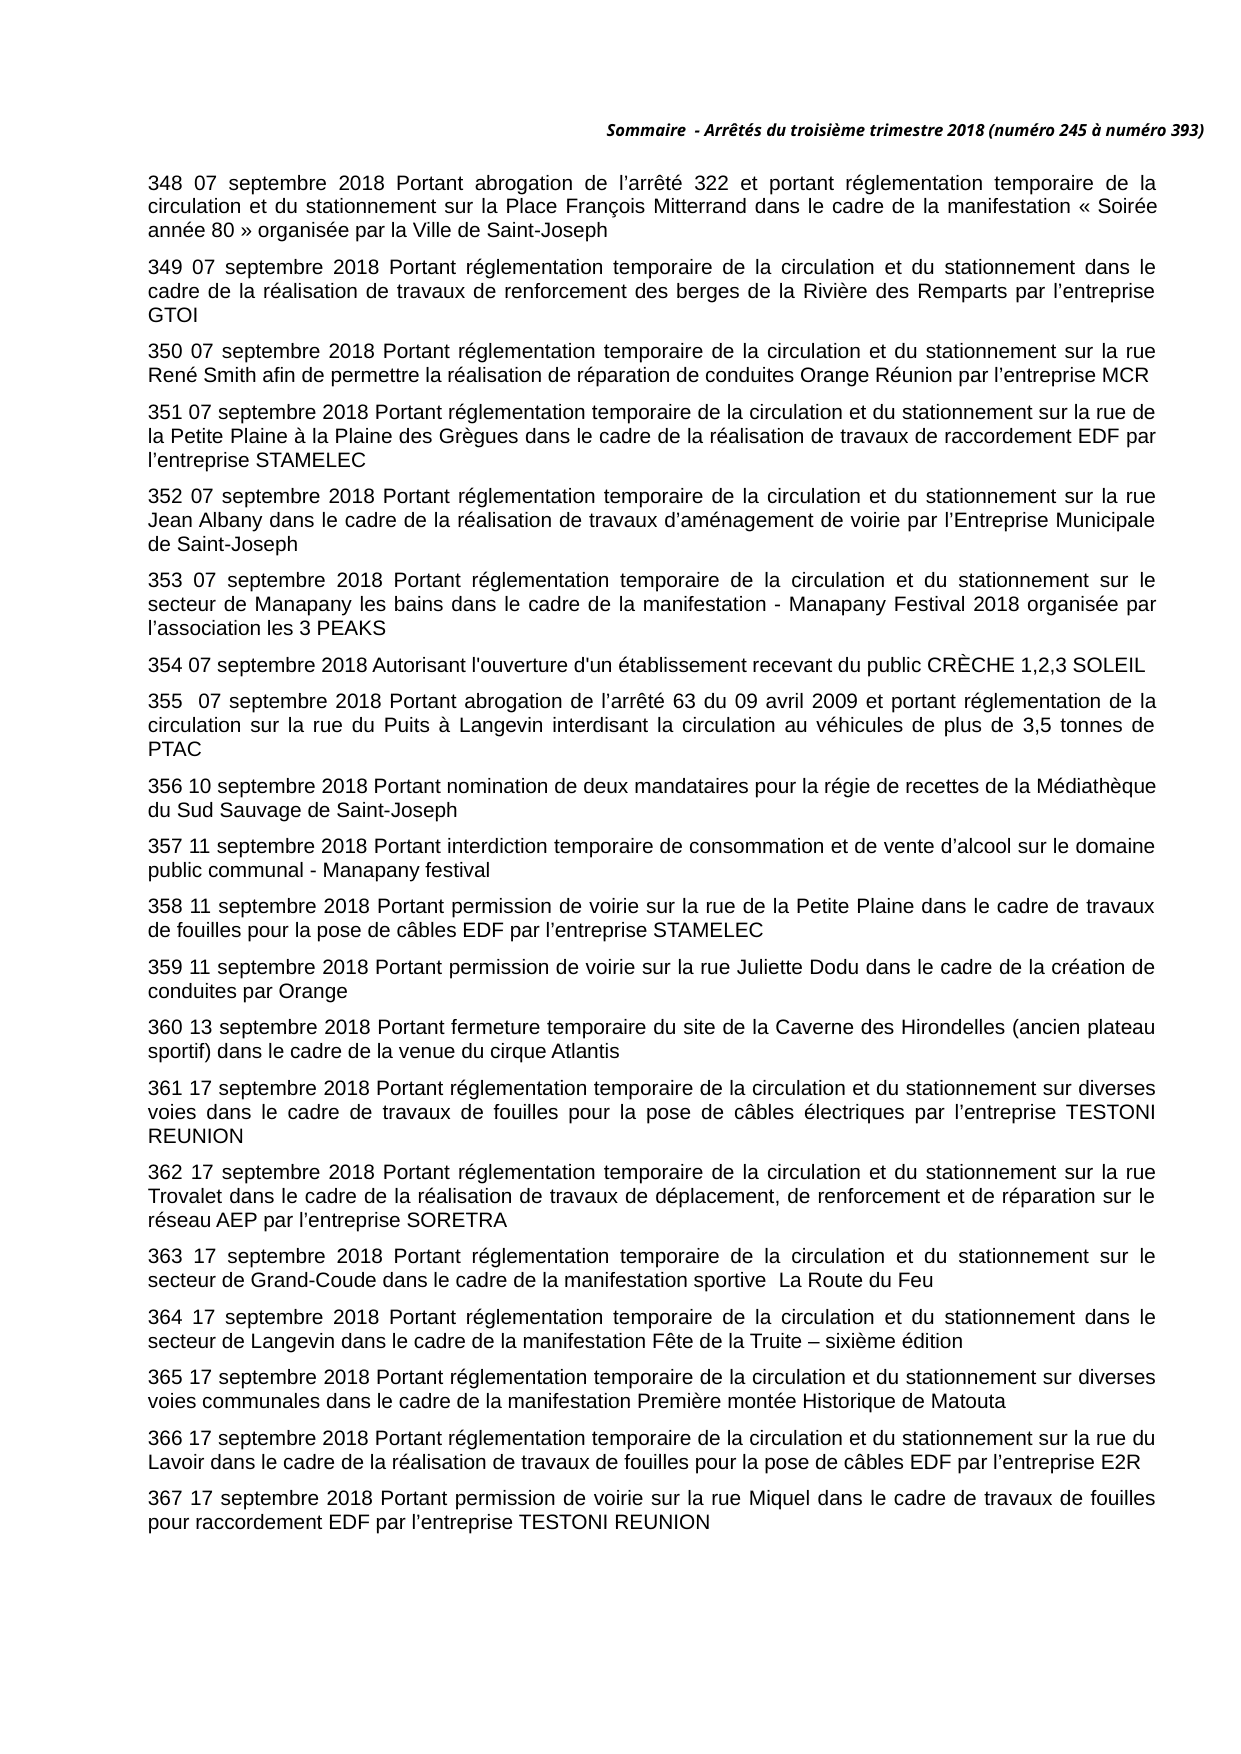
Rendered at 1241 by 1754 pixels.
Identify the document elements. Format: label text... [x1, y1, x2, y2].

text 351 07 septembre 2018 Portant réglementation temporaire de la circulation et du stationnement sur la rue de la Petite Plaine à la Plaine des Grègues dans le cadre de la réalisation de travaux de raccordement EDF par l’entreprise STAMELEC [148, 399, 1157, 471]
text 348 07 septembre 2018 Portant abrogation de l’arrêté 322 et portant réglementation temporaire de la circulation et du stationnement sur la Place François Mitterrand dans le cadre de la manifestation « Soirée année 80 » organisée par la Ville de Saint-Joseph [148, 170, 1157, 242]
text 367 17 septembre 2018 Portant permission de voirie sur la rue Miquel dans le cadre de travaux de fouilles pour raccordement EDF par l’entreprise TESTONI REUNION [148, 1486, 1157, 1534]
text 355 07 septembre 2018 Portant abrogation de l’arrêté 63 du 09 avril 2009 et portant réglementation de la circulation sur la rue du Puits à Langevin interdisant la circulation au véhicules de plus de 3,5 tonnes de PTAC [148, 689, 1157, 761]
text 363 17 septembre 2018 Portant réglementation temporaire de la circulation et du stationnement sur le secteur de Grand-Coude dans le cadre de la manifestation sportive La Route du Feu [148, 1244, 1157, 1292]
text 360 13 septembre 2018 Portant fermeture temporaire du site de la Caverne des Hirondelles (ancien plateau sportif) dans le cadre de la venue du cirque Atlantis [148, 1015, 1157, 1063]
text 349 07 septembre 2018 Portant réglementation temporaire de la circulation et du stationnement dans le cadre de la réalisation de travaux de renforcement des berges de la Rivière des Remparts par l’entreprise GTOI [148, 255, 1157, 327]
text 352 07 septembre 2018 Portant réglementation temporaire de la circulation et du stationnement sur la rue Jean Albany dans le cadre de la réalisation de travaux d’aménagement de voirie par l’Entreprise Municipale de Saint-Joseph [148, 484, 1157, 556]
text 354 07 septembre 2018 Autorisant l'ouverture d'un établissement recevant du public CRÈCHE 1,2,3 SOLEIL [148, 653, 1157, 677]
text 362 17 septembre 2018 Portant réglementation temporaire de la circulation et du stationnement sur la rue Trovalet dans le cadre de la réalisation de travaux de déplacement, de renforcement et de réparation sur le réseau AEP par l’entreprise SORETRA [148, 1160, 1157, 1232]
text 364 17 septembre 2018 Portant réglementation temporaire de la circulation et du stationnement dans le secteur de Langevin dans le cadre de la manifestation Fête de la Truite – sixième édition [148, 1305, 1157, 1353]
text 361 17 septembre 2018 Portant réglementation temporaire de la circulation et du stationnement sur diverses voies dans le cadre de travaux de fouilles pour la pose de câbles électriques par l’entreprise TESTONI REUNION [148, 1076, 1157, 1147]
text 366 17 septembre 2018 Portant réglementation temporaire de la circulation et du stationnement sur la rue du Lavoir dans le cadre de la réalisation de travaux de fouilles pour la pose de câbles EDF par l’entreprise E2R [148, 1426, 1157, 1473]
text 359 11 septembre 2018 Portant permission de voirie sur la rue Juliette Dodu dans le cadre de la création de conduites par Orange [148, 955, 1157, 1003]
text 356 10 septembre 2018 Portant nomination de deux mandataires pour la régie de recettes de la Médiathèque du Sud Sauvage de Saint-Joseph [148, 773, 1157, 821]
text 357 11 septembre 2018 Portant interdiction temporaire de consommation et de vente d’alcool sur le domaine public communal - Manapany festival [148, 834, 1157, 882]
text 350 07 septembre 2018 Portant réglementation temporaire de la circulation et du stationnement sur la rue René Smith afin de permettre la réalisation de réparation de conduites Orange Réunion par l’entreprise MCR [148, 339, 1157, 387]
text 353 07 septembre 2018 Portant réglementation temporaire de la circulation et du stationnement sur le secteur de Manapany les bains dans le cadre de la manifestation - Manapany Festival 2018 organisée par l’association les 3 PEAKS [148, 568, 1157, 640]
text 358 11 septembre 2018 Portant permission de voirie sur la rue de la Petite Plaine dans le cadre de travaux de fouilles pour la pose de câbles EDF par l’entreprise STAMELEC [148, 894, 1157, 942]
text 365 17 septembre 2018 Portant réglementation temporaire de la circulation et du stationnement sur diverses voies communales dans le cadre de la manifestation Première montée Historique de Matouta [148, 1365, 1157, 1413]
